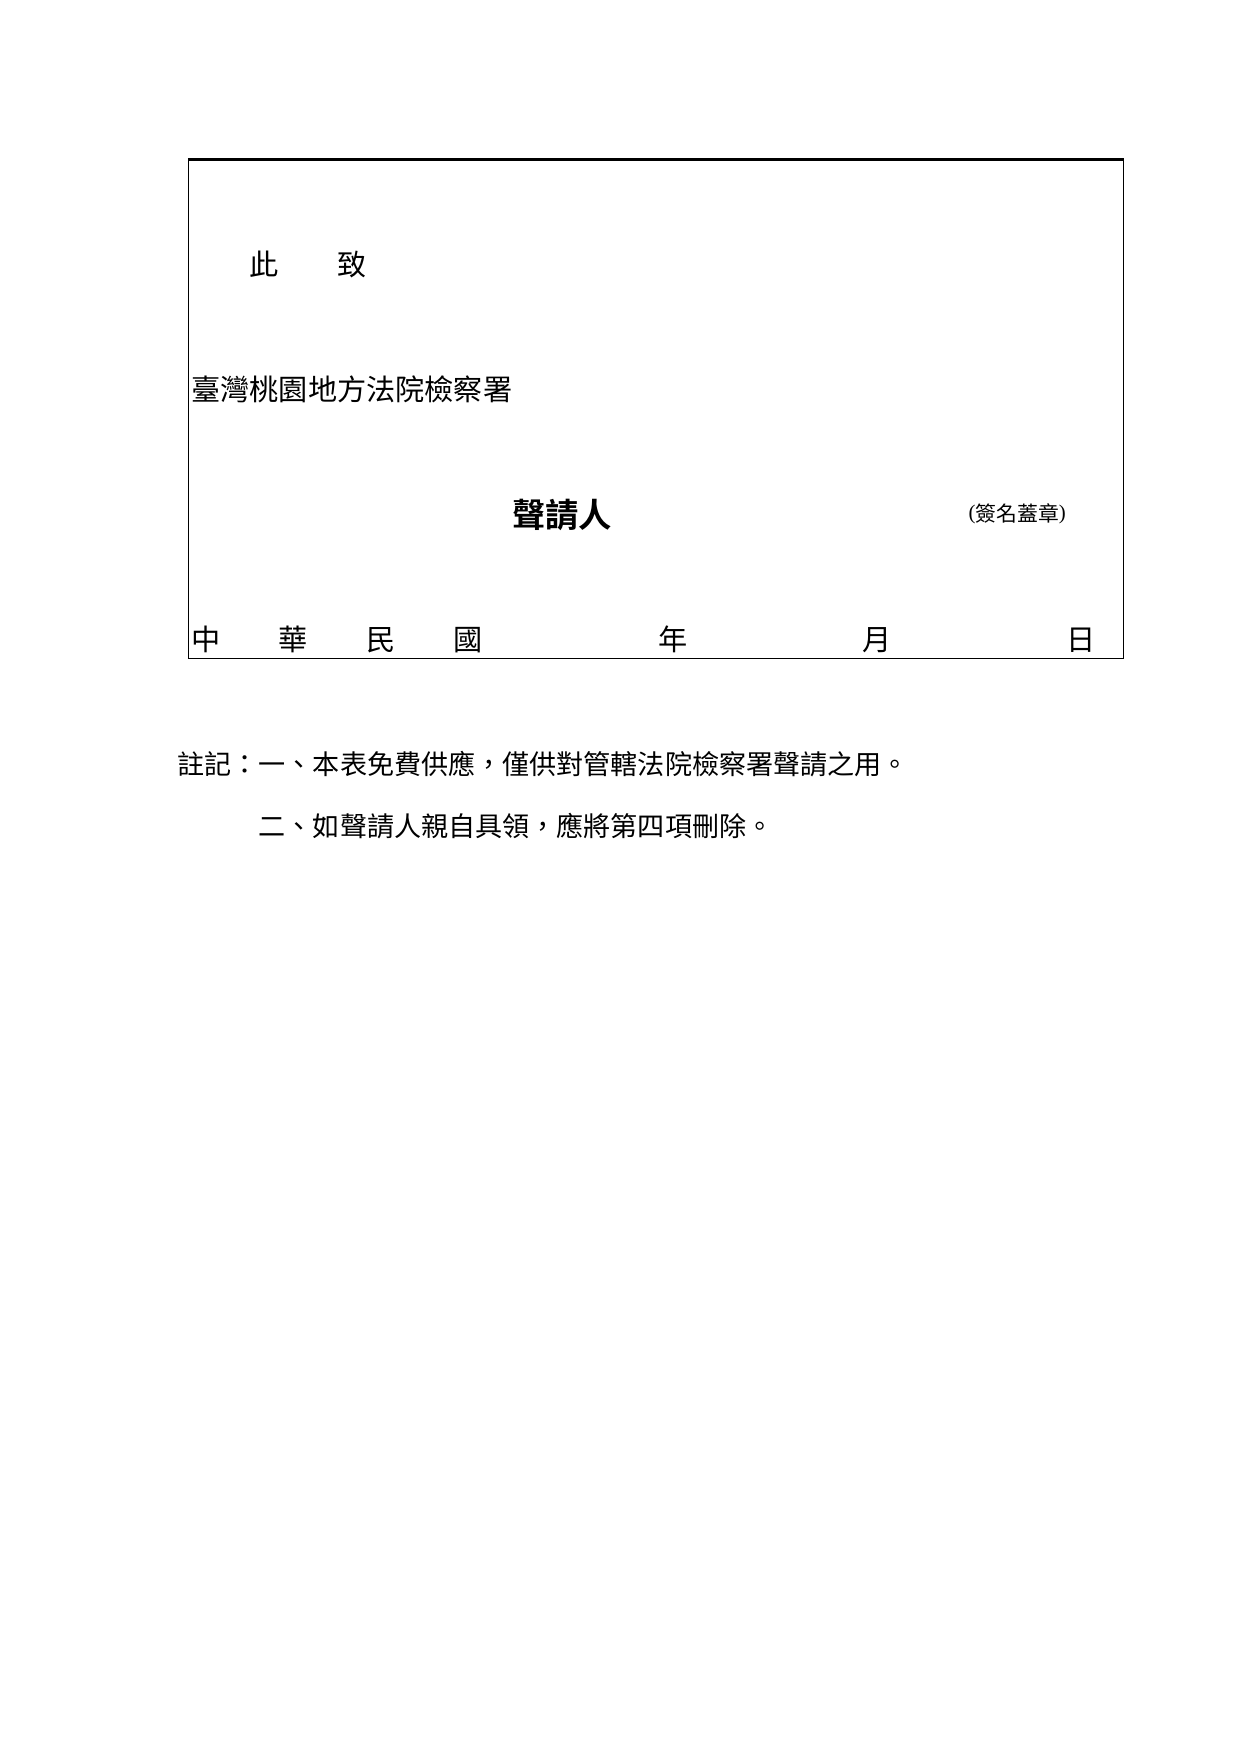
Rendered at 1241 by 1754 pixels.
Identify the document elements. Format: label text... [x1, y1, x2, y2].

text 註記：一、本表免費供應，僅供對管轄法院檢察署聲請之用。 [177, 721, 1122, 783]
text 二、如聲請人親自具領，應將第四項刪除。 [177, 783, 1122, 846]
table_cell 此 致 臺灣桃園地方法院檢察署 聲請人 (簽名蓋章) 中 華 民 國 年 月 日 [189, 161, 1123, 658]
